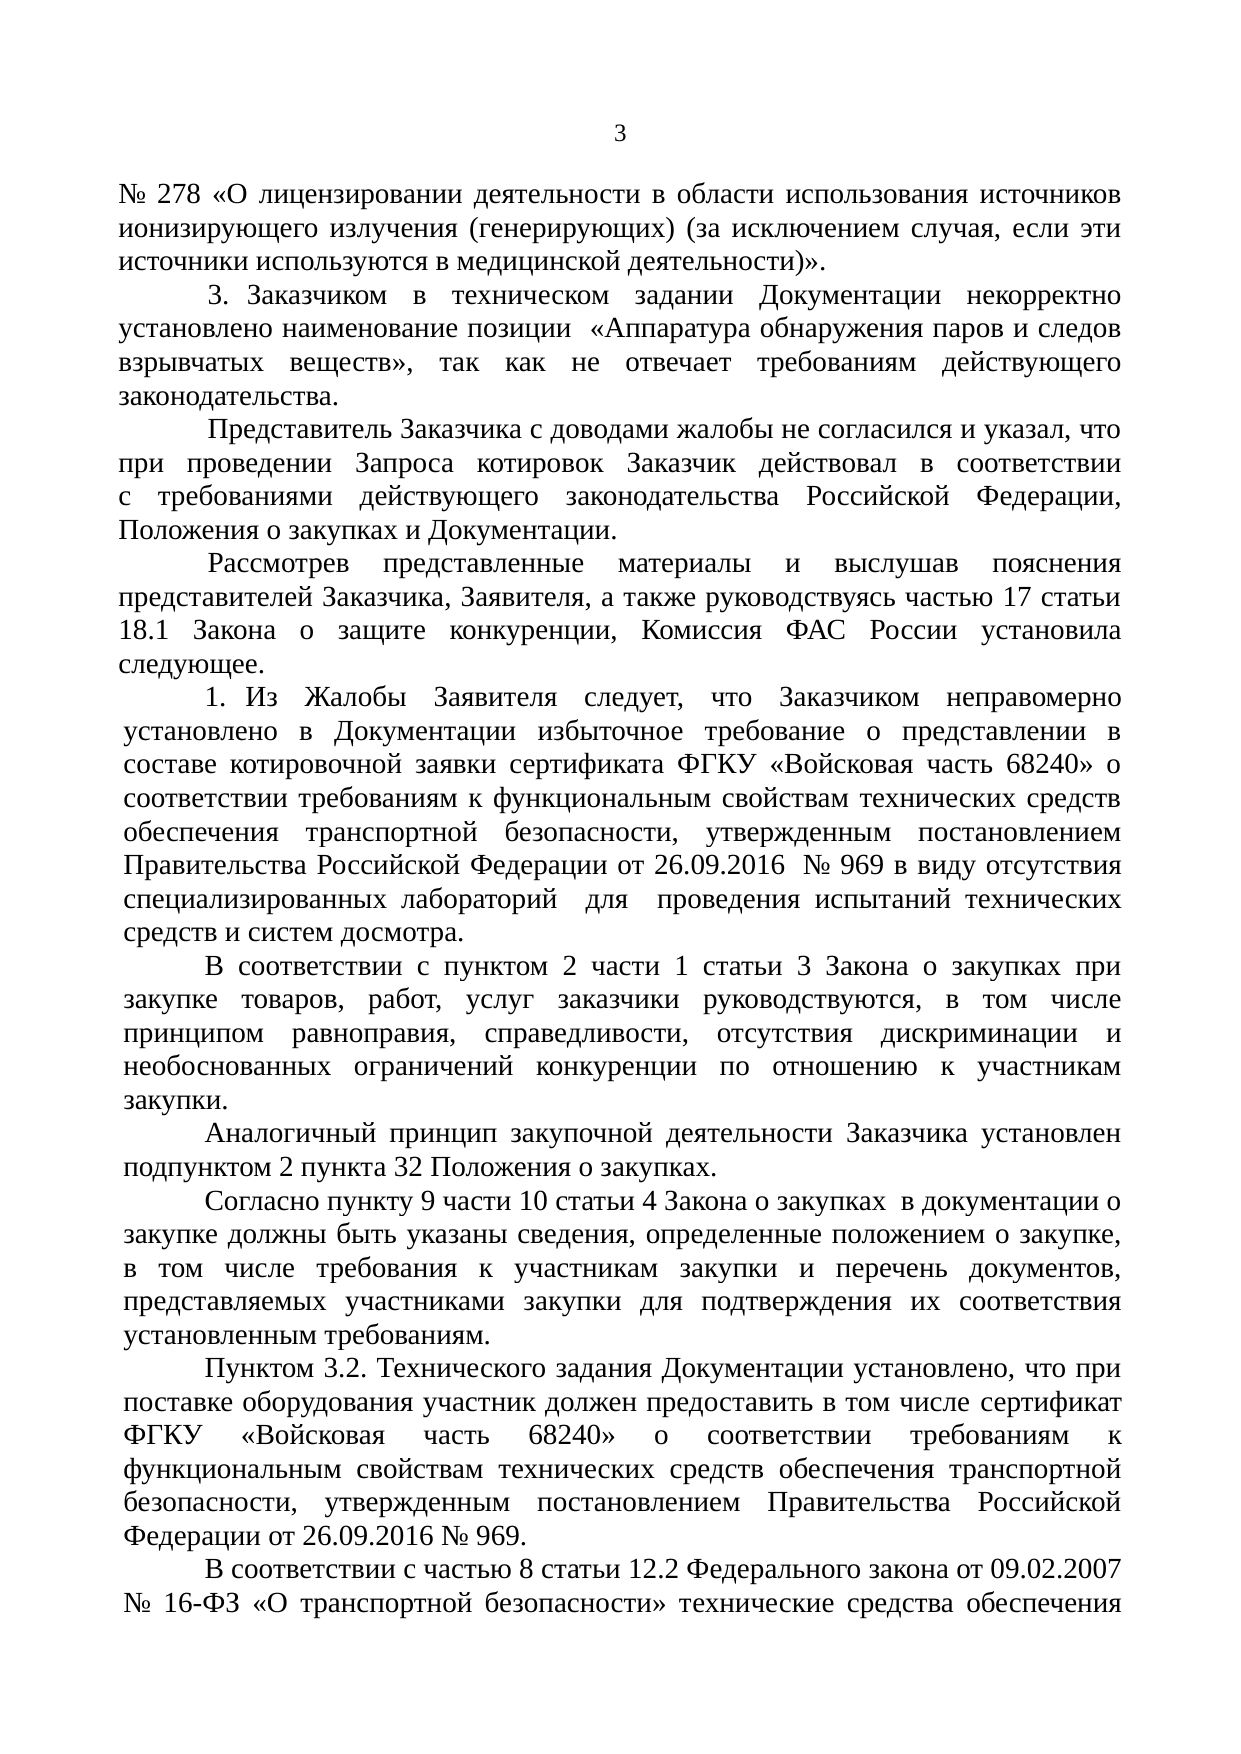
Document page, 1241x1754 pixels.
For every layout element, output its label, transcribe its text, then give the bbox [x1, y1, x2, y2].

text В соответствии с частью 8 статьи 12.2 Федерального закона от 09.02.2007 № 16-ФЗ «О транспортной безопасности» технические средства обеспечения [123, 1552, 1122, 1619]
text Пунктом 3.2. Технического задания Документации установлено, что при поставке оборудования участник должен предоставить в том числе сертификат ФГКУ «Войсковая часть 68240» о соответствии требованиям к функциональным свойствам технических средств обеспечения транспортной безопасности, утвержденным постановлением Правительства Российской Федерации от 26.09.2016 № 969. [123, 1350, 1122, 1552]
list № 278 «О лицензировании деятельности в области использования источников ионизирующего излучения (генерирующих) (за исключением случая, если эти источники используются в медицинской деятельности)». [118, 176, 1122, 277]
text Аналогичный принцип закупочной деятельности Заказчика установлен подпунктом 2 пункта 32 Положения о закупках. [123, 1116, 1122, 1183]
list Заказчиком в техническом задании Документации некорректно установлено наименование позиции «Аппаратура обнаружения паров и следов взрывчатых веществ», так как не отвечает требованиям действующего законодательства. [118, 277, 1122, 411]
list Из Жалобы Заявителя следует, что Заказчиком неправомерно установлено в Документации избыточное требование о представлении в составе котировочной заявки сертификата ФГКУ «Войсковая часть 68240» о соответствии требованиям к функциональным свойствам технических средств обеспечения транспортной безопасности, утвержденным постановлением Правительства Российской Федерации от 26.09.2016 № 969 в виду отсутствия специализированных лабораторий для проведения испытаний технических средств и систем досмотра. [123, 679, 1122, 948]
text Рассмотрев представленные материалы и выслушав пояснения представителей Заказчика, Заявителя, а также руководствуясь частью 17 статьи 18.1 Закона о защите конкуренции, Комиссия ФАС России установила следующее. [118, 545, 1122, 679]
text Согласно пункту 9 части 10 статьи 4 Закона о закупках в документации о закупке должны быть указаны сведения, определенные положением о закупке, в том числе требования к участникам закупки и перечень документов, представляемых участниками закупки для подтверждения их соответствия установленным требованиям. [123, 1183, 1122, 1350]
text Представитель Заказчика с доводами жалобы не согласился и указал, что при проведении Запроса котировок Заказчик действовал в соответствии с требованиями действующего законодательства Российской Федерации, Положения о закупках и Документации. [118, 411, 1122, 545]
text В соответствии с пунктом 2 части 1 статьи 3 Закона о закупках при закупке товаров, работ, услуг заказчики руководствуются, в том числе принципом равноправия, справедливости, отсутствия дискриминации и необоснованных ограничений конкуренции по отношению к участникам закупки. [123, 948, 1122, 1116]
